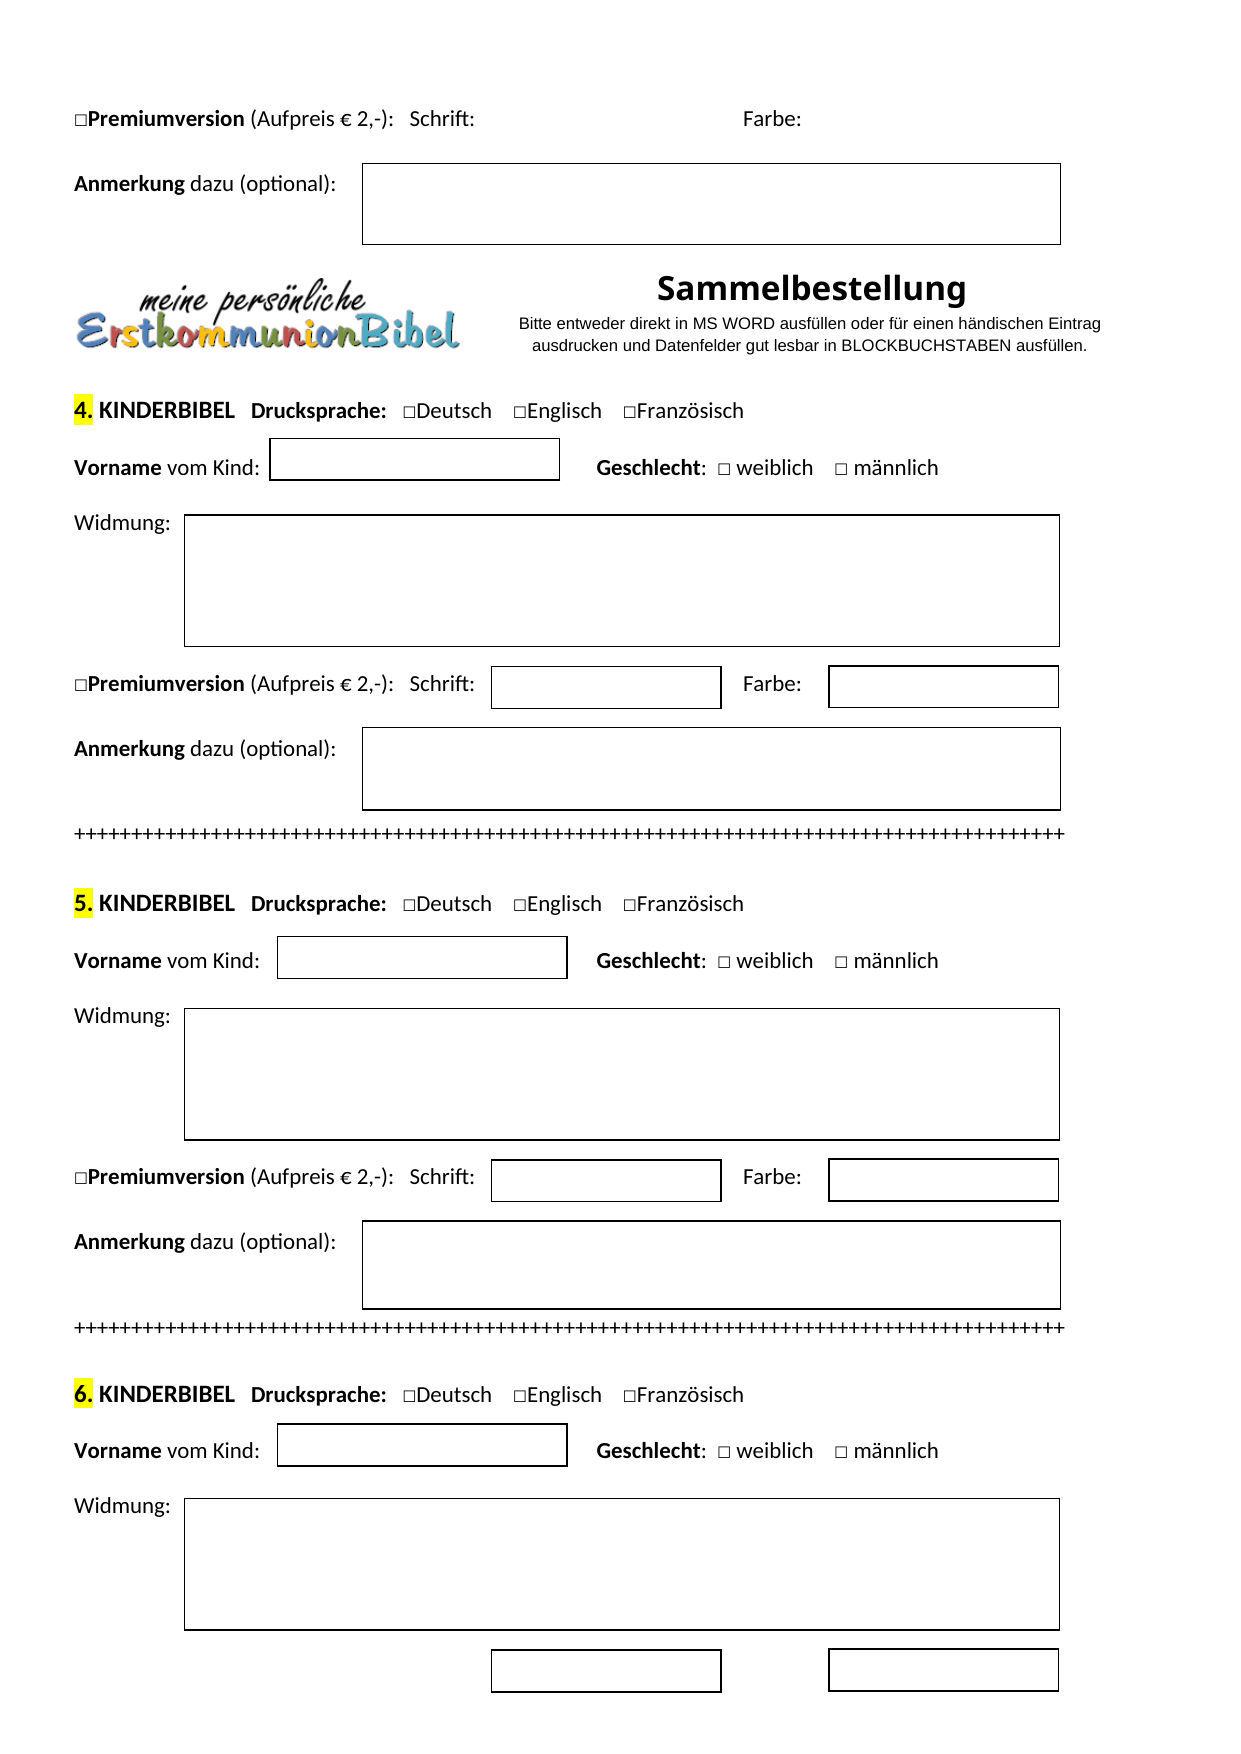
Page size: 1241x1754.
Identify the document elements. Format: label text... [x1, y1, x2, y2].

text Vorname vom Kind: [74, 1434, 277, 1466]
text 4. KINDERBIBEL Drucksprache: ☐Deutsch ☐Englisch ☐Französisch [74, 258, 1137, 425]
text [363, 164, 1060, 244]
text Widmung: [74, 1491, 1137, 1519]
text Vorname vom Kind: [74, 944, 277, 975]
text [363, 728, 1060, 809]
text ☐Premiumversion (Aufpreis € 2,-): Schrift: Farbe: Anmerkung dazu (optional): [74, 667, 1137, 762]
text Widmung: [74, 1001, 1137, 1029]
text +++++++++++++++++++++++++++++++++++++++++++++++++++++++++++++++++++++++++++++++++++++++ 6. KINDERBIBEL Drucksprache: ☐Deutsch ☐Englisch ☐Französisch [74, 1280, 1137, 1409]
text Geschlecht: ☐ weiblich ☐ männlich [568, 1434, 1137, 1466]
text [185, 1009, 1059, 1139]
text Vorname vom Kind: Geschlecht: ☐ weiblich ☐ männlich [74, 451, 1137, 482]
text Geschlecht: ☐ weiblich ☐ männlich [568, 944, 1137, 975]
text ☐Premiumversion (Aufpreis € 2,-): Schrift: Farbe: Anmerkung dazu (optional): [74, 1160, 1137, 1255]
text Sammelbestellung Bitte entweder direkt in MS WORD ausfüllen oder für einen händischen Eintrag ausdrucken und Datenfelder gut lesbar in BLOCKBUCHSTABEN ausfüllen. [515, 265, 1109, 354]
text Widmung: [74, 508, 1137, 536]
text [271, 439, 559, 479]
text [278, 1425, 566, 1465]
text +++++++++++++++++++++++++++++++++++++++++++++++++++++++++++++++++++++++++++++++++++++++ 5. KINDERBIBEL Drucksprache: ☐Deutsch ☐Englisch ☐Französisch [74, 787, 1137, 918]
text ☐Premiumversion (Aufpreis € 2,-): Schrift: Farbe: Anmerkung dazu (optional): [74, 102, 1137, 197]
text [185, 516, 1059, 646]
text [185, 1499, 1059, 1629]
text [278, 937, 566, 978]
text [363, 1222, 1060, 1308]
